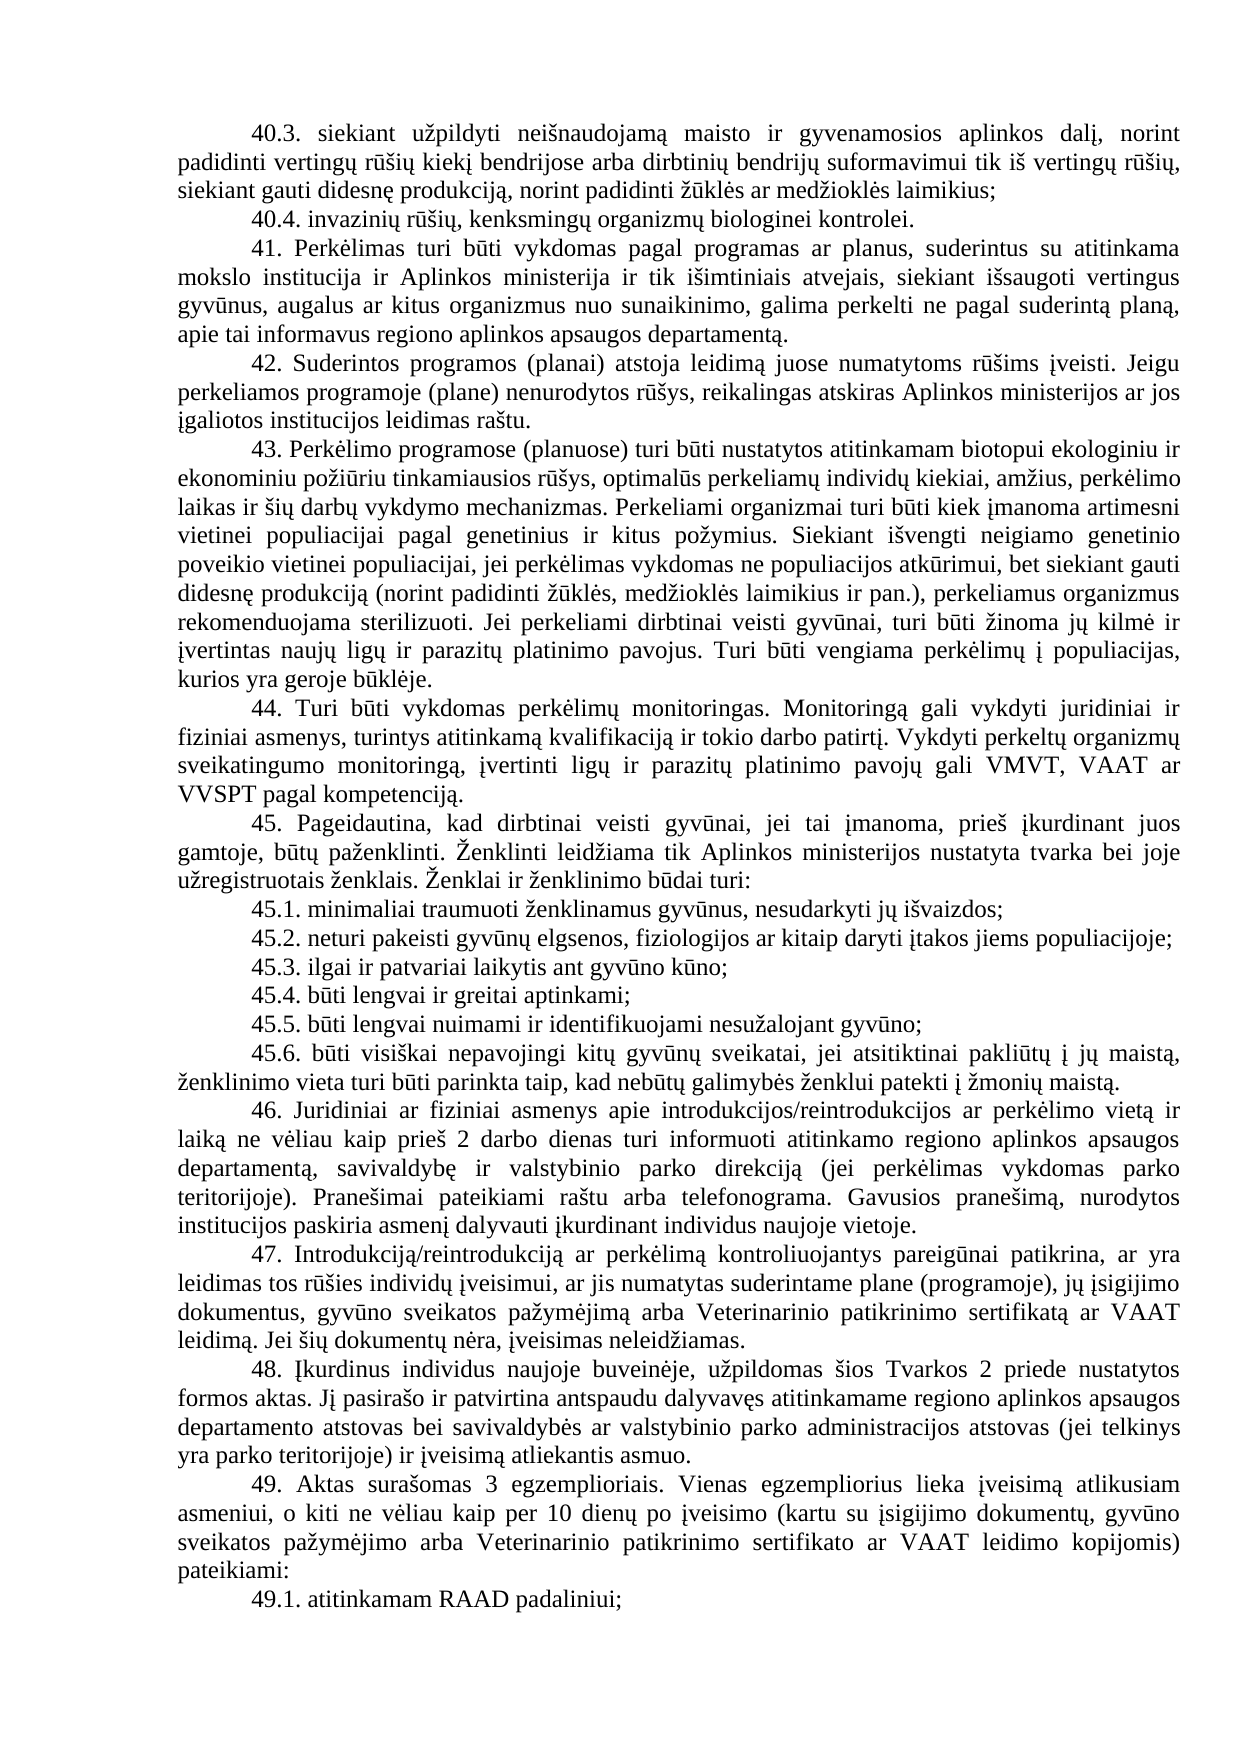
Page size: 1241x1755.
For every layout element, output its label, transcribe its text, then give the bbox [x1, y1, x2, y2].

text 44. Turi būti vykdomas perkėlimų monitoringas. Monitoringą gali vykdyti juridiniai ir fiziniai asmenys, turintys atitinkamą kvalifikaciją ir tokio darbo patirtį. Vykdyti perkeltų organizmų sveikatingumo monitoringą, įvertinti ligų ir parazitų platinimo pavojų gali VMVT, VAAT ar VVSPT pagal kompetenciją. [177, 693, 1181, 808]
text 41. Perkėlimas turi būti vykdomas pagal programas ar planus, suderintus su atitinkama mokslo institucija ir Aplinkos ministerija ir tik išimtiniais atvejais, siekiant išsaugoti vertingus gyvūnus, augalus ar kitus organizmus nuo sunaikinimo, galima perkelti ne pagal suderintą planą, apie tai informavus regiono aplinkos apsaugos departamentą. [177, 233, 1181, 348]
text 45.5. būti lengvai nuimami ir identifikuojami nesužalojant gyvūno; [177, 1009, 1181, 1038]
text 43. Perkėlimo programose (planuose) turi būti nustatytos atitinkamam biotopui ekologiniu ir ekonominiu požiūriu tinkamiausios rūšys, optimalūs perkeliamų individų kiekiai, amžius, perkėlimo laikas ir šių darbų vykdymo mechanizmas. Perkeliami organizmai turi būti kiek įmanoma artimesni vietinei populiacijai pagal genetinius ir kitus požymius. Siekiant išvengti neigiamo genetinio poveikio vietinei populiacijai, jei perkėlimas vykdomas ne populiacijos atkūrimui, bet siekiant gauti didesnę produkciją (norint padidinti žūklės, medžioklės laimikius ir pan.), perkeliamus organizmus rekomenduojama sterilizuoti. Jei perkeliami dirbtinai veisti gyvūnai, turi būti žinoma jų kilmė ir įvertintas naujų ligų ir parazitų platinimo pavojus. Turi būti vengiama perkėlimų į populiacijas, kurios yra geroje būklėje. [177, 434, 1181, 693]
text 40.3. siekiant užpildyti neišnaudojamą maisto ir gyvenamosios aplinkos dalį, norint padidinti vertingų rūšių kiekį bendrijose arba dirbtinių bendrijų suformavimui tik iš vertingų rūšių, siekiant gauti didesnę produkciją, norint padidinti žūklės ar medžioklės laimikius; [177, 118, 1181, 204]
text 48. Įkurdinus individus naujoje buveinėje, užpildomas šios Tvarkos 2 priede nustatytos formos aktas. Jį pasirašo ir patvirtina antspaudu dalyvavęs atitinkamame regiono aplinkos apsaugos departamento atstovas bei savivaldybės ar valstybinio parko administracijos atstovas (jei telkinys yra parko teritorijoje) ir įveisimą atliekantis asmuo. [177, 1354, 1181, 1469]
text 45.6. būti visiškai nepavojingi kitų gyvūnų sveikatai, jei atsitiktinai pakliūtų į jų maistą, ženklinimo vieta turi būti parinkta taip, kad nebūtų galimybės ženklui patekti į žmonių maistą. [177, 1038, 1181, 1096]
text 40.4. invazinių rūšių, kenksmingų organizmų biologinei kontrolei. [177, 204, 1181, 233]
text 45.3. ilgai ir patvariai laikytis ant gyvūno kūno; [177, 952, 1181, 981]
text 46. Juridiniai ar fiziniai asmenys apie introdukcijos/reintrodukcijos ar perkėlimo vietą ir laiką ne vėliau kaip prieš 2 darbo dienas turi informuoti atitinkamo regiono aplinkos apsaugos departamentą, savivaldybę ir valstybinio parko direkciją (jei perkėlimas vykdomas parko teritorijoje). Pranešimai pateikiami raštu arba telefonograma. Gavusios pranešimą, nurodytos institucijos paskiria asmenį dalyvauti įkurdinant individus naujoje vietoje. [177, 1096, 1181, 1239]
text 42. Suderintos programos (planai) atstoja leidimą juose numatytoms rūšims įveisti. Jeigu perkeliamos programoje (plane) nenurodytos rūšys, reikalingas atskiras Aplinkos ministerijos ar jos įgaliotos institucijos leidimas raštu. [177, 348, 1181, 434]
text 49.1. atitinkamam RAAD padaliniui; [177, 1584, 1181, 1613]
text 45. Pageidautina, kad dirbtinai veisti gyvūnai, jei tai įmanoma, prieš įkurdinant juos gamtoje, būtų paženklinti. Ženklinti leidžiama tik Aplinkos ministerijos nustatyta tvarka bei joje užregistruotais ženklais. Ženklai ir ženklinimo būdai turi: [177, 808, 1181, 894]
text 49. Aktas surašomas 3 egzemplioriais. Vienas egzempliorius lieka įveisimą atlikusiam asmeniui, o kiti ne vėliau kaip per 10 dienų po įveisimo (kartu su įsigijimo dokumentų, gyvūno sveikatos pažymėjimo arba Veterinarinio patikrinimo sertifikato ar VAAT leidimo kopijomis) pateikiami: [177, 1469, 1181, 1584]
text 45.4. būti lengvai ir greitai aptinkami; [177, 981, 1181, 1009]
text 45.2. neturi pakeisti gyvūnų elgsenos, fiziologijos ar kitaip daryti įtakos jiems populiacijoje; [177, 923, 1181, 952]
text 45.1. minimaliai traumuoti ženklinamus gyvūnus, nesudarkyti jų išvaizdos; [177, 894, 1181, 923]
text 47. Introdukciją/reintrodukciją ar perkėlimą kontroliuojantys pareigūnai patikrina, ar yra leidimas tos rūšies individų įveisimui, ar jis numatytas suderintame plane (programoje), jų įsigijimo dokumentus, gyvūno sveikatos pažymėjimą arba Veterinarinio patikrinimo sertifikatą ar VAAT leidimą. Jei šių dokumentų nėra, įveisimas neleidžiamas. [177, 1239, 1181, 1354]
